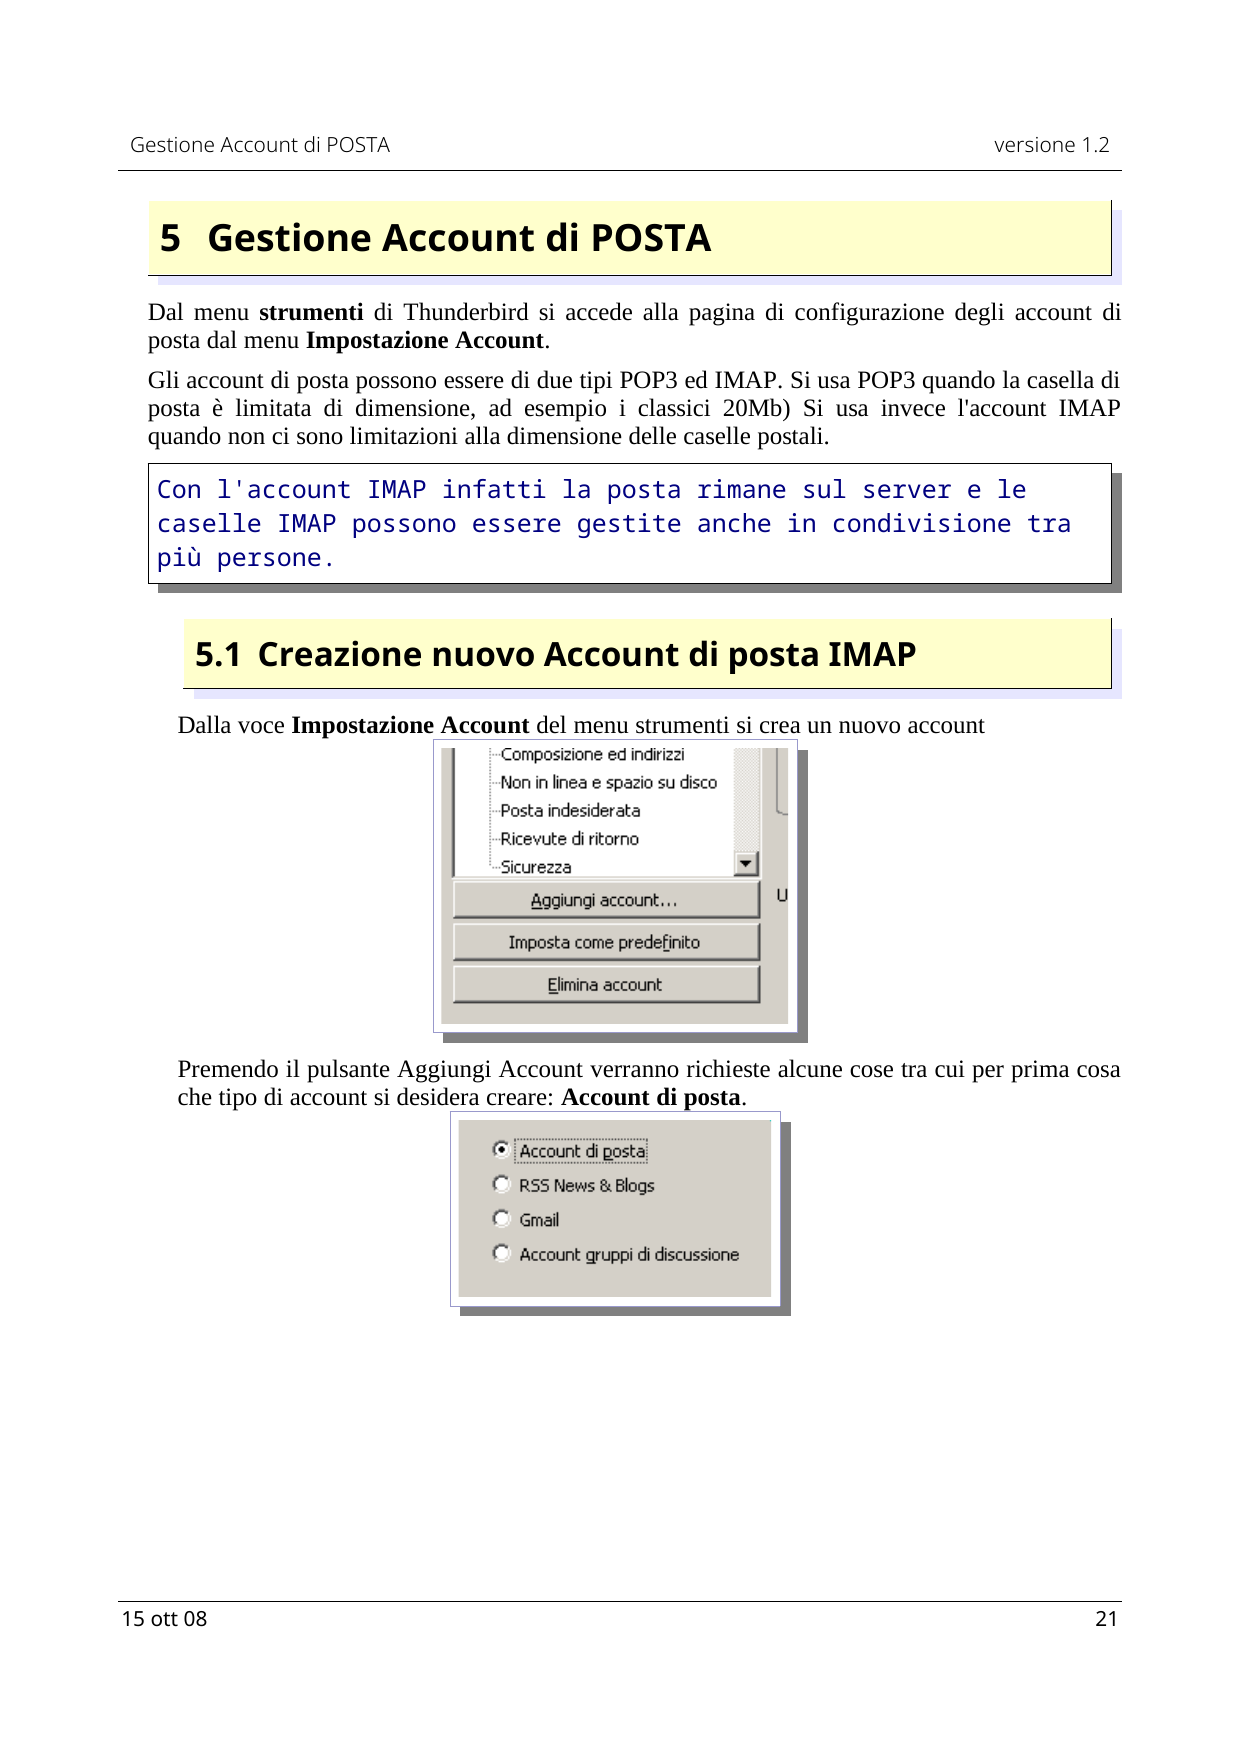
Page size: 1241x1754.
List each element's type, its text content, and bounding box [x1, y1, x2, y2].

subtitle Creazione nuovo Account di posta IMAP [184, 619, 1111, 688]
picture [441, 748, 789, 1024]
picture [458, 1120, 772, 1297]
subtitle Gestione Account di POSTA [149, 201, 1111, 274]
text Gli account di posta possono essere di due tipi POP3 ed IMAP. Si usa POP3 quando la casella di posta è limitata di dimensione, ad esempio i classici 20Mb) Si usa invece l'account IMAP quando non ci sono limitazioni alla dimensione delle caselle postali. [148, 366, 1122, 450]
text Con l'account IMAP infatti la posta rimane sul server e le caselle IMAP possono essere gestite anche in condivisione tra più persone. [149, 464, 1111, 583]
text Premendo il pulsante Aggiungi Account verranno richieste alcune cose tra cui per prima cosa che tipo di account si desidera creare: Account di posta. [177, 1055, 1122, 1111]
text Dal menu strumenti di Thunderbird si accede alla pagina di configurazione degli account di posta dal menu Impostazione Account. [148, 298, 1122, 354]
text Dalla voce Impostazione Account del menu strumenti si crea un nuovo account [177, 711, 1122, 739]
